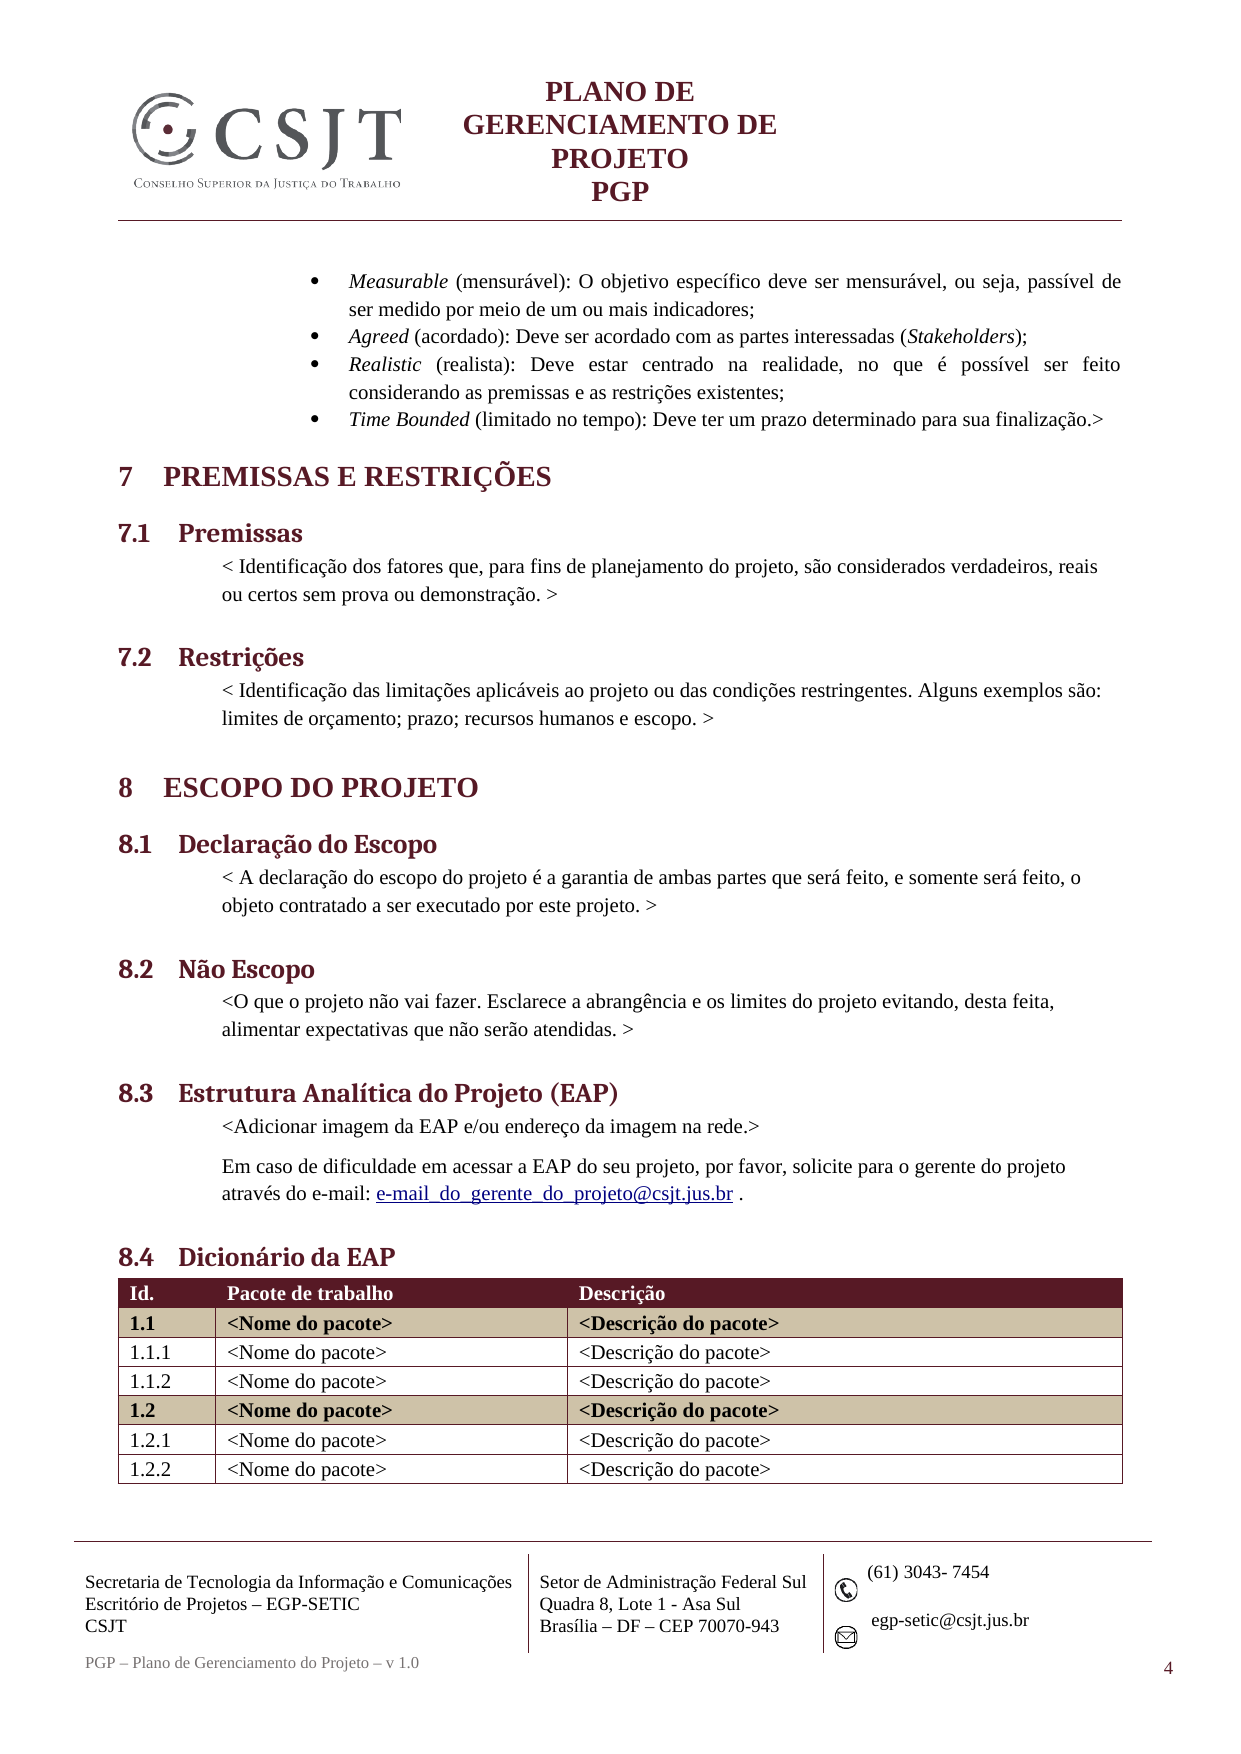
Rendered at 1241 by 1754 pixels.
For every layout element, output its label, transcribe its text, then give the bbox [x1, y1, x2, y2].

table_cell 1.2 [119, 1396, 215, 1424]
table_cell <Descrição do pacote> [568, 1338, 1122, 1366]
table_cell <Nome do pacote> [216, 1338, 567, 1366]
text Em caso de dificuldade em acessar a EAP do seu projeto, por favor, solicite para o gerente do projeto através do e-mail: e-mail_do_gerente_do_projeto@csjt.jus.br . [222, 1154, 1122, 1205]
table_cell <Nome do pacote> [216, 1396, 567, 1424]
table_cell 1.1 [119, 1308, 215, 1337]
text < Identificação das limitações aplicáveis ao projeto ou das condições restringentes. Alguns exemplos são: limites de orçamento; prazo; recursos humanos e escopo. > [222, 678, 1122, 730]
table_cell <Descrição do pacote> [568, 1425, 1122, 1454]
text < Identificação dos fatores que, para fins de planejamento do projeto, são considerados verdadeiros, reais ou certos sem prova ou demonstração. > [222, 554, 1122, 606]
table_header Pacote de trabalho [216, 1279, 567, 1307]
subtitle PREMISSAS E RESTRIÇÕES [118, 459, 1122, 492]
table_header Id. [119, 1279, 215, 1307]
table_cell 1.1.1 [119, 1338, 215, 1366]
list Measurable (mensurável): O objetivo específico deve ser mensurável, ou seja, passível de ser medido por meio de um ou mais indicadores; [311, 269, 1122, 321]
table_cell <Descrição do pacote> [568, 1455, 1122, 1483]
table_cell <Nome do pacote> [216, 1425, 567, 1454]
list Realistic (realista): Deve estar centrado na realidade, no que é possível ser feito considerando as premissas e as restrições existentes; [311, 352, 1122, 404]
table_cell <Descrição do pacote> [568, 1308, 1122, 1337]
list Time Bounded (limitado no tempo): Deve ter um prazo determinado para sua finalização.> [311, 407, 1122, 431]
table_cell <Nome do pacote> [216, 1455, 567, 1483]
subtitle ESCOPO DO PROJETO [118, 770, 1122, 803]
table_cell <Nome do pacote> [216, 1308, 567, 1337]
text <Adicionar imagem da EAP e/ou endereço da imagem na rede.> [222, 1114, 1122, 1138]
subtitle Dicionário da EAP [118, 1242, 1122, 1273]
table_cell <Descrição do pacote> [568, 1367, 1122, 1395]
table_header Descrição [568, 1279, 1122, 1307]
subtitle Estrutura Analítica do Projeto (EAP) [118, 1078, 1122, 1109]
subtitle Restrições [118, 642, 1122, 674]
text < A declaração do escopo do projeto é a garantia de ambas partes que será feito, e somente será feito, o objeto contratado a ser executado por este projeto. > [222, 865, 1122, 917]
table_cell 1.2.2 [119, 1455, 215, 1483]
subtitle Premissas [118, 518, 1122, 549]
table_cell 1.1.2 [119, 1367, 215, 1395]
table_cell 1.2.1 [119, 1425, 215, 1454]
subtitle Declaração do Escopo [118, 829, 1122, 861]
subtitle Não Escopo [118, 954, 1122, 985]
list Agreed (acordado): Deve ser acordado com as partes interessadas (Stakeholders); [311, 324, 1122, 348]
text <O que o projeto não vai fazer. Esclarece a abrangência e os limites do projeto evitando, desta feita, alimentar expectativas que não serão atendidas. > [222, 989, 1122, 1041]
table_cell <Descrição do pacote> [568, 1396, 1122, 1424]
table_cell <Nome do pacote> [216, 1367, 567, 1395]
